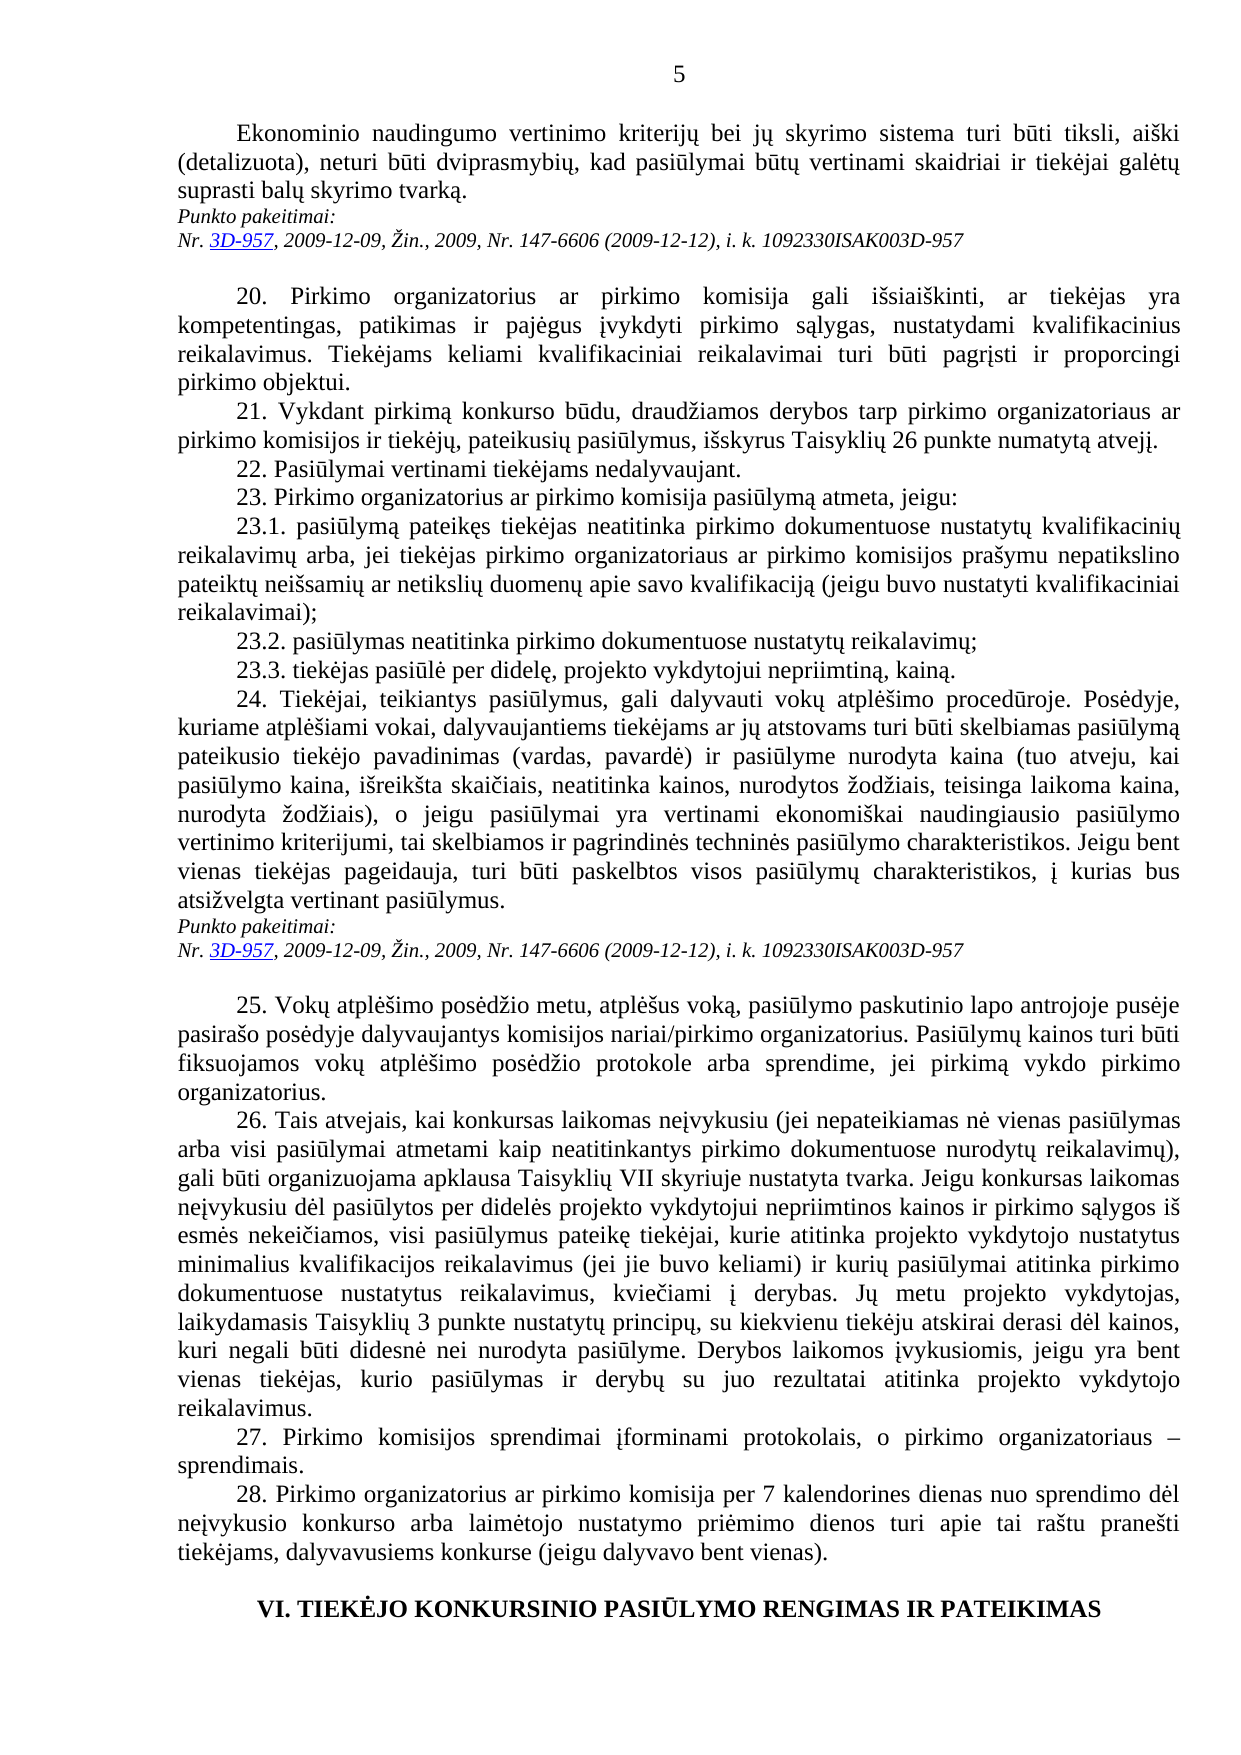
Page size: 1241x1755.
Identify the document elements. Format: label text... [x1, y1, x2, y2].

text Ekonominio naudingumo vertinimo kriterijų bei jų skyrimo sistema turi būti tiksli, aiški (detalizuota), neturi būti dviprasmybių, kad pasiūlymai būtų vertinami skaidriai ir tiekėjai galėtų suprasti balų skyrimo tvarką. [177, 118, 1181, 204]
text 26. Tais atvejais, kai konkursas laikomas neįvykusiu (jei nepateikiamas nė vienas pasiūlymas arba visi pasiūlymai atmetami kaip neatitinkantys pirkimo dokumentuose nurodytų reikalavimų), gali būti organizuojama apklausa Taisyklių VII skyriuje nustatyta tvarka. Jeigu konkursas laikomas neįvykusiu dėl pasiūlytos per didelės projekto vykdytojui nepriimtinos kainos ir pirkimo sąlygos iš esmės nekeičiamos, visi pasiūlymus pateikę tiekėjai, kurie atitinka projekto vykdytojo nustatytus minimalius kvalifikacijos reikalavimus (jei jie buvo keliami) ir kurių pasiūlymai atitinka pirkimo dokumentuose nustatytus reikalavimus, kviečiami į derybas. Jų metu projekto vykdytojas, laikydamasis Taisyklių 3 punkte nustatytų principų, su kiekvienu tiekėju atskirai derasi dėl kainos, kuri negali būti didesnė nei nurodyta pasiūlyme. Derybos laikomos įvykusiomis, jeigu yra bent vienas tiekėjas, kurio pasiūlymas ir derybų su juo rezultatai atitinka projekto vykdytojo reikalavimus. [177, 1106, 1181, 1422]
text 23.1. pasiūlymą pateikęs tiekėjas neatitinka pirkimo dokumentuose nustatytų kvalifikacinių reikalavimų arba, jei tiekėjas pirkimo organizatoriaus ar pirkimo komisijos prašymu nepatikslino pateiktų neišsamių ar netikslių duomenų apie savo kvalifikaciją (jeigu buvo nustatyti kvalifikaciniai reikalavimai); [177, 511, 1181, 626]
text Nr. 3D-957, 2009-12-09, Žin., 2009, Nr. 147-6606 (2009-12-12), i. k. 1092330ISAK003D-957 [177, 228, 1181, 252]
text VI. TIEKĖJO KONKURSINIO PASIŪLYMO RENGIMAS IR PATEIKIMAS [177, 1594, 1181, 1623]
text 25. Vokų atplėšimo posėdžio metu, atplėšus voką, pasiūlymo paskutinio lapo antrojoje pusėje pasirašo posėdyje dalyvaujantys komisijos nariai/pirkimo organizatorius. Pasiūlymų kainos turi būti fiksuojamos vokų atplėšimo posėdžio protokole arba sprendime, jei pirkimą vykdo pirkimo organizatorius. [177, 991, 1181, 1106]
text 24. Tiekėjai, teikiantys pasiūlymus, gali dalyvauti vokų atplėšimo procedūroje. Posėdyje, kuriame atplėšiami vokai, dalyvaujantiems tiekėjams ar jų atstovams turi būti skelbiamas pasiūlymą pateikusio tiekėjo pavadinimas (vardas, pavardė) ir pasiūlyme nurodyta kaina (tuo atveju, kai pasiūlymo kaina, išreikšta skaičiais, neatitinka kainos, nurodytos žodžiais, teisinga laikoma kaina, nurodyta žodžiais), o jeigu pasiūlymai yra vertinami ekonomiškai naudingiausio pasiūlymo vertinimo kriterijumi, tai skelbiamos ir pagrindinės techninės pasiūlymo charakteristikos. Jeigu bent vienas tiekėjas pageidauja, turi būti paskelbtos visos pasiūlymų charakteristikos, į kurias bus atsižvelgta vertinant pasiūlymus. [177, 684, 1181, 914]
text 28. Pirkimo organizatorius ar pirkimo komisija per 7 kalendorines dienas nuo sprendimo dėl neįvykusio konkurso arba laimėtojo nustatymo priėmimo dienos turi apie tai raštu pranešti tiekėjams, dalyvavusiems konkurse (jeigu dalyvavo bent vienas). [177, 1479, 1181, 1566]
text 20. Pirkimo organizatorius ar pirkimo komisija gali išsiaiškinti, ar tiekėjas yra kompetentingas, patikimas ir pajėgus įvykdyti pirkimo sąlygas, nustatydami kvalifikacinius reikalavimus. Tiekėjams keliami kvalifikaciniai reikalavimai turi būti pagrįsti ir proporcingi pirkimo objektui. [177, 281, 1181, 396]
text 27. Pirkimo komisijos sprendimai įforminami protokolais, o pirkimo organizatoriaus – sprendimais. [177, 1422, 1181, 1479]
text 23.2. pasiūlymas neatitinka pirkimo dokumentuose nustatytų reikalavimų; [177, 626, 1181, 655]
text 23. Pirkimo organizatorius ar pirkimo komisija pasiūlymą atmeta, jeigu: [177, 482, 1181, 511]
text Nr. 3D-957, 2009-12-09, Žin., 2009, Nr. 147-6606 (2009-12-12), i. k. 1092330ISAK003D-957 [177, 938, 1181, 962]
text Punkto pakeitimai: [177, 914, 1181, 938]
text 21. Vykdant pirkimą konkurso būdu, draudžiamos derybos tarp pirkimo organizatoriaus ar pirkimo komisijos ir tiekėjų, pateikusių pasiūlymus, išskyrus Taisyklių 26 punkte numatytą atvejį. [177, 396, 1181, 454]
text 22. Pasiūlymai vertinami tiekėjams nedalyvaujant. [177, 454, 1181, 482]
text 23.3. tiekėjas pasiūlė per didelę, projekto vykdytojui nepriimtiną, kainą. [177, 655, 1181, 684]
text Punkto pakeitimai: [177, 204, 1181, 228]
